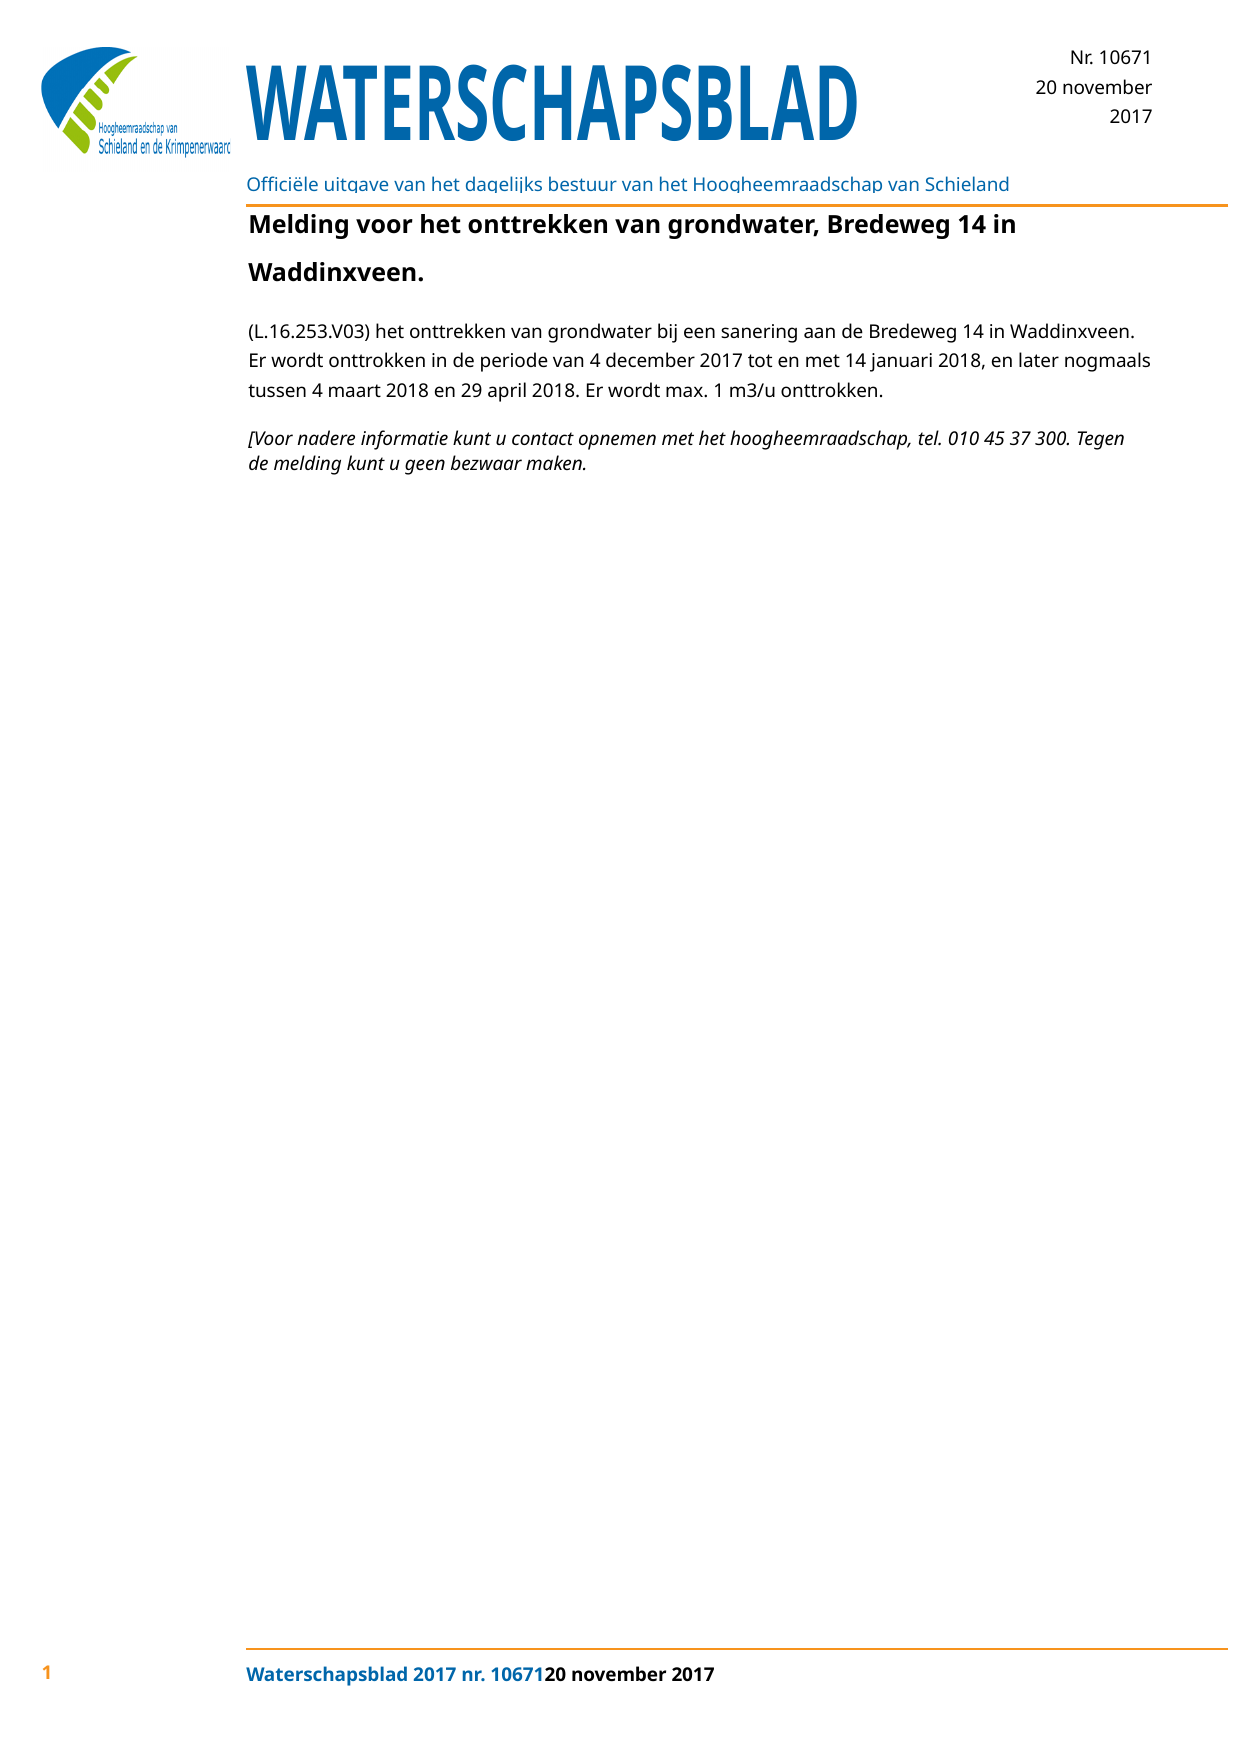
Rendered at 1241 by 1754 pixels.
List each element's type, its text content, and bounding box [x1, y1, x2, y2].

text [Voor nadere informatie kunt u contact opnemen met het hoogheemraadschap, tel. 010 45 37 300. Tegen de melding kunt u geen bezwaar maken. [248, 425, 1152, 476]
text Melding voor het onttrekken van grondwater, Bredeweg 14 in Waddinxveen. [248, 207, 1152, 288]
picture [41, 47, 231, 172]
text (L.16.253.V03) het onttrekken van grondwater bij een sanering aan de Bredeweg 14 in Waddinxveen. Er wordt onttrokken in de periode van 4 december 2017 tot en met 14 januari 2018, en later nogmaals tussen 4 maart 2018 en 29 april 2018. Er wordt max. 1 m3/u onttrokken. [248, 318, 1152, 403]
